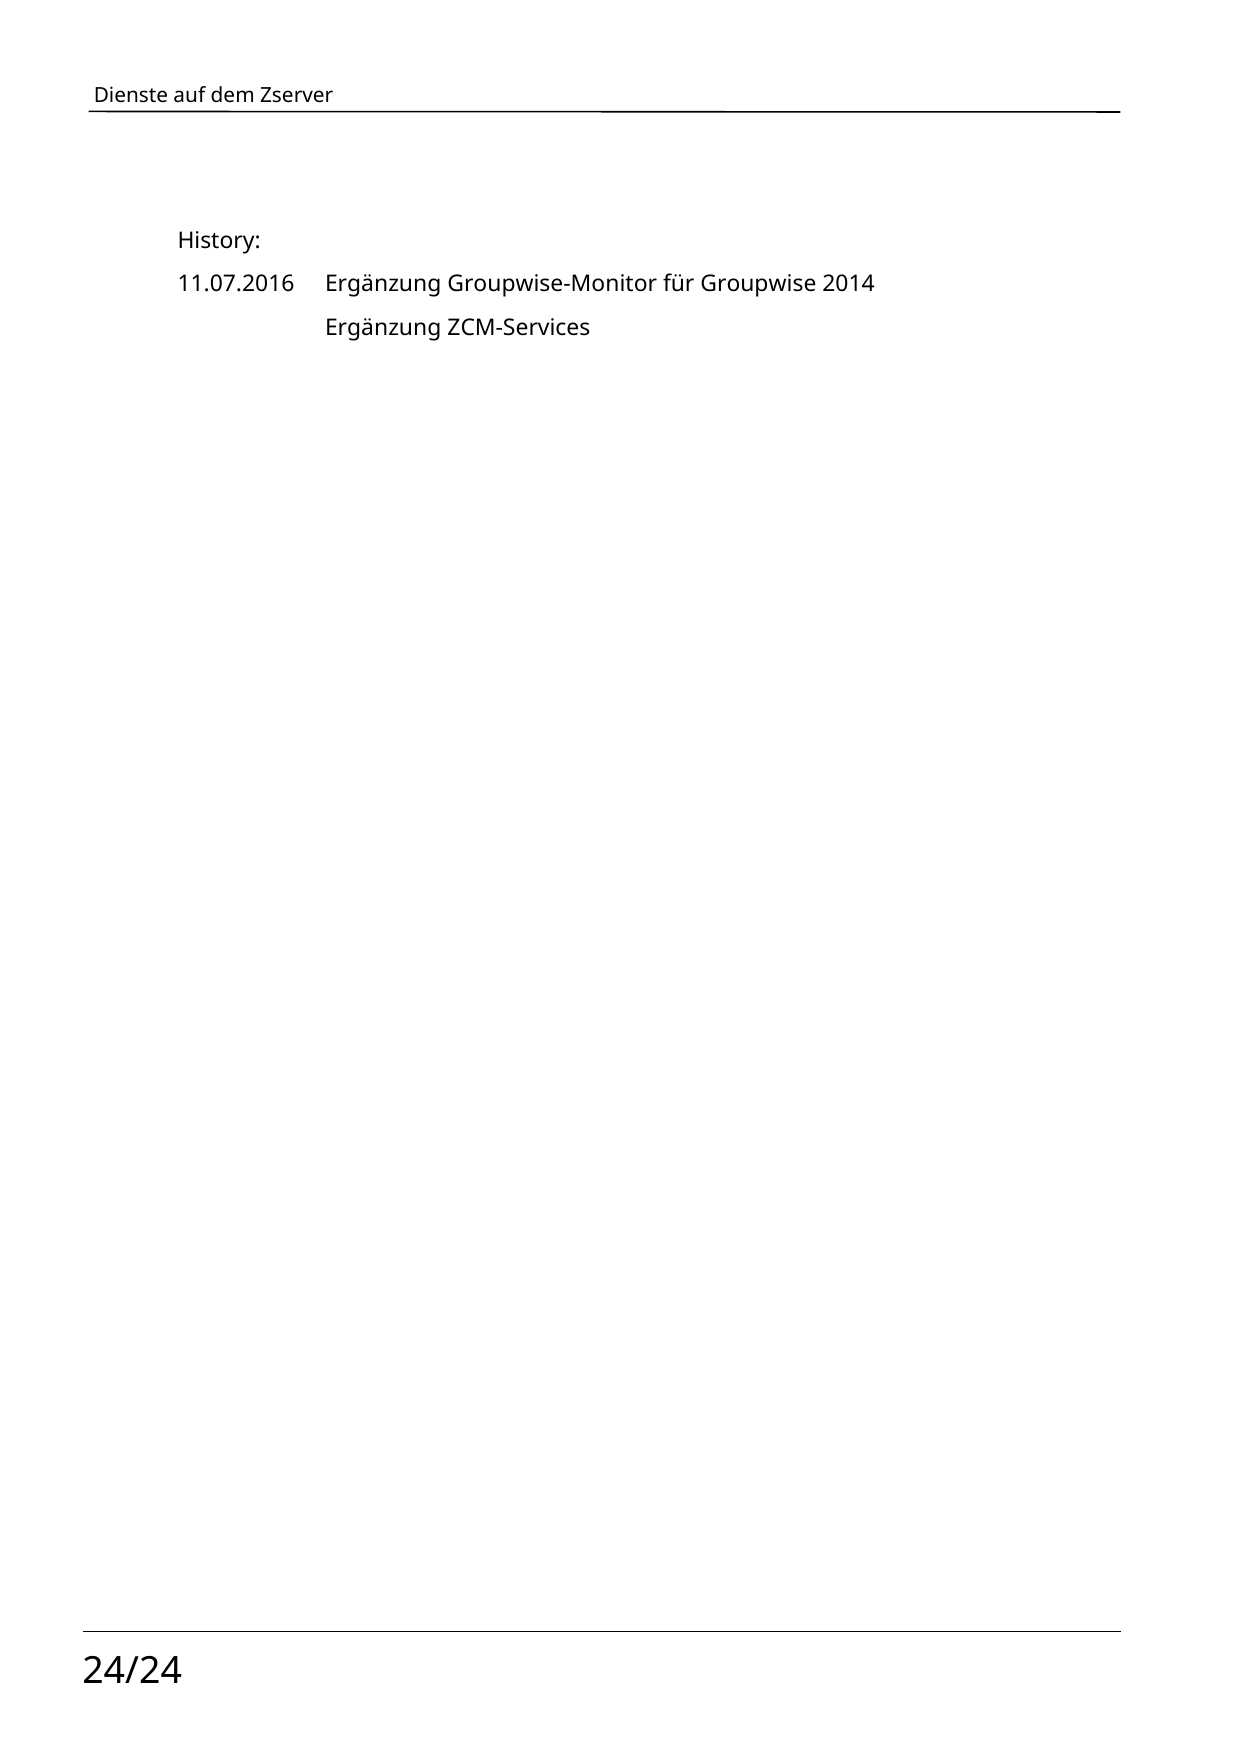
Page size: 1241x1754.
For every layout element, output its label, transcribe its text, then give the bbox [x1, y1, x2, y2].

text Ergänzung ZCM-Services [177, 310, 1122, 342]
text 11.07.2016 Ergänzung Groupwise-Monitor für Groupwise 2014 [177, 267, 1122, 299]
text History: [177, 224, 1122, 256]
